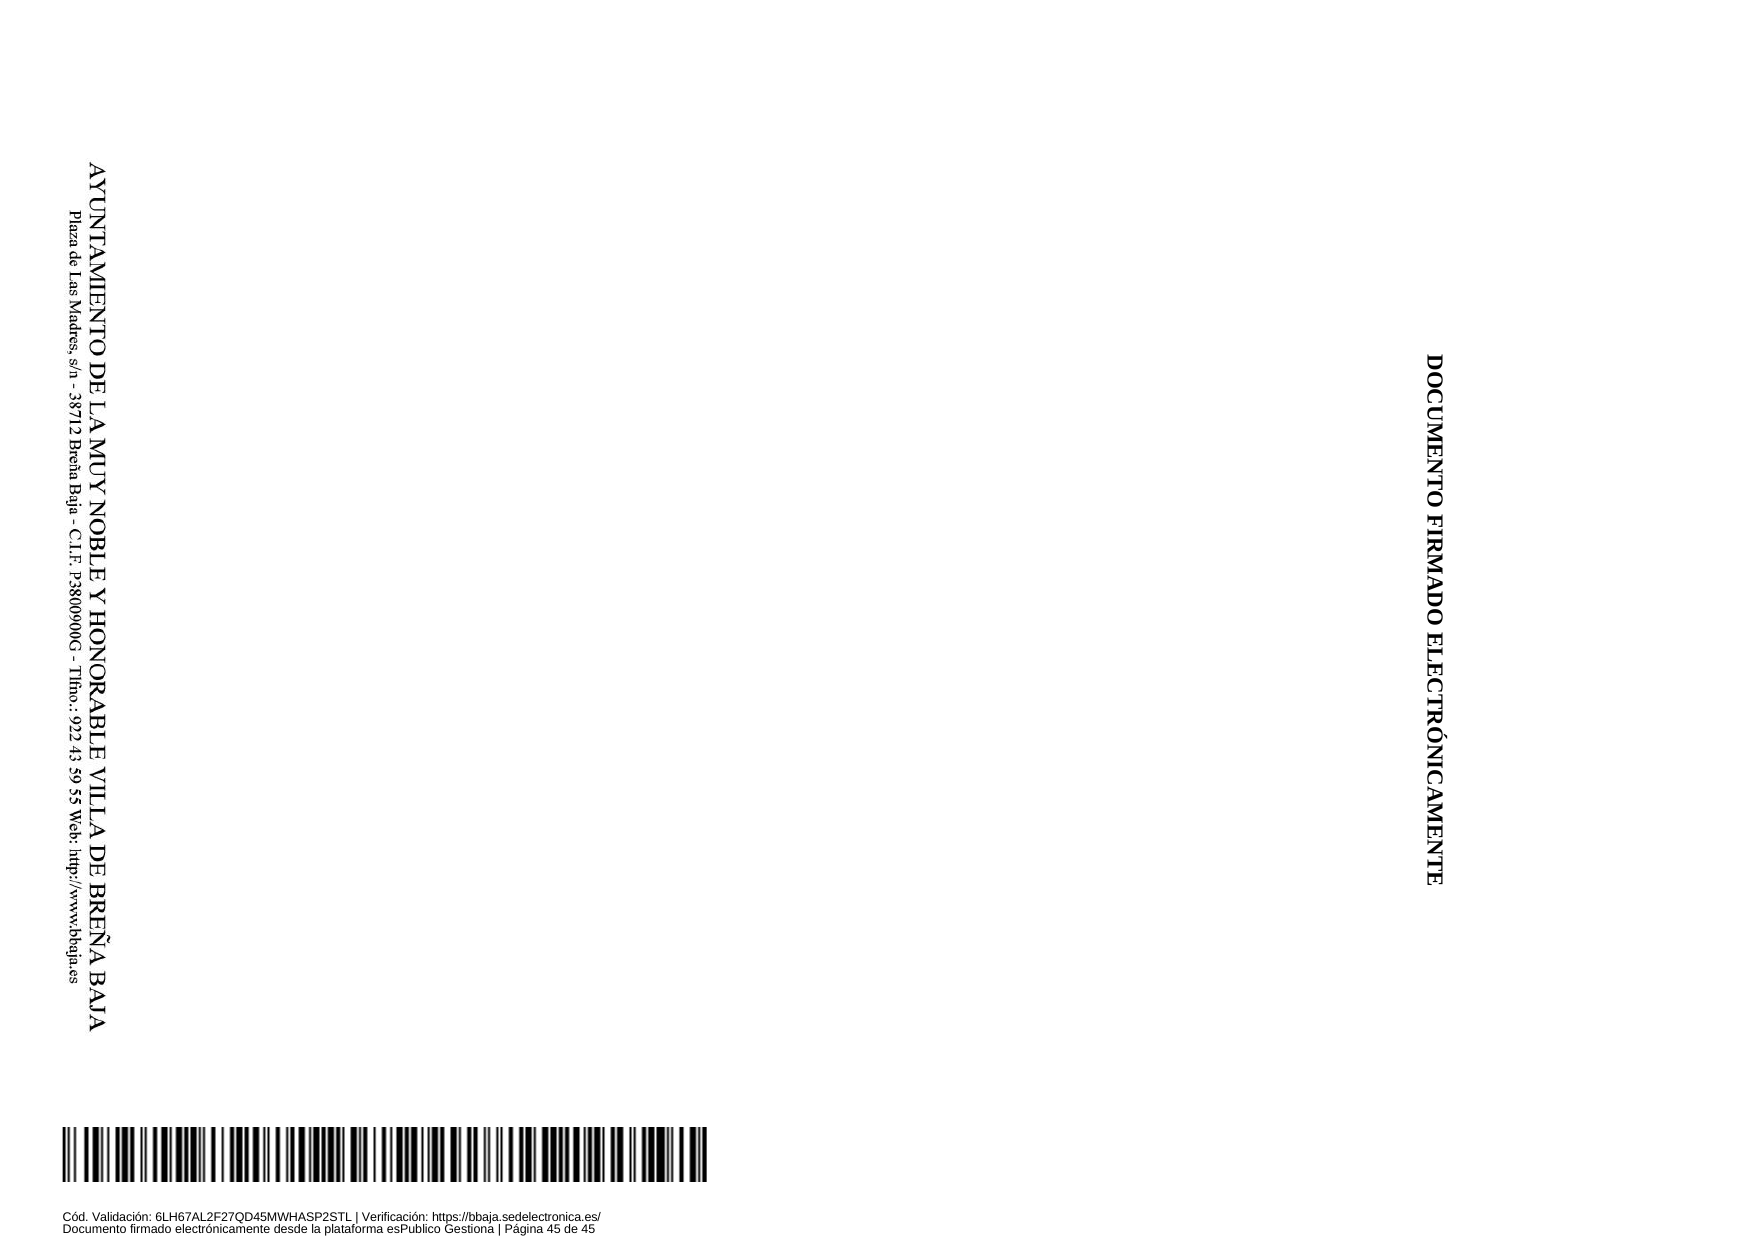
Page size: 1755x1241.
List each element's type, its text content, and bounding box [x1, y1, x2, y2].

text Cód. Validación: 6LH67AL2F27QD45MWHASP2STL | Verificación: https://bbaja.sedelectronica.es/ Documento firmado electrónicamente desde la plataforma esPublico Gestiona | Página 45 de 45 [62, 1212, 663, 1236]
text DOCUMENTO FIRMADO ELECTRÓNICAMENTE [1423, 354, 1449, 888]
